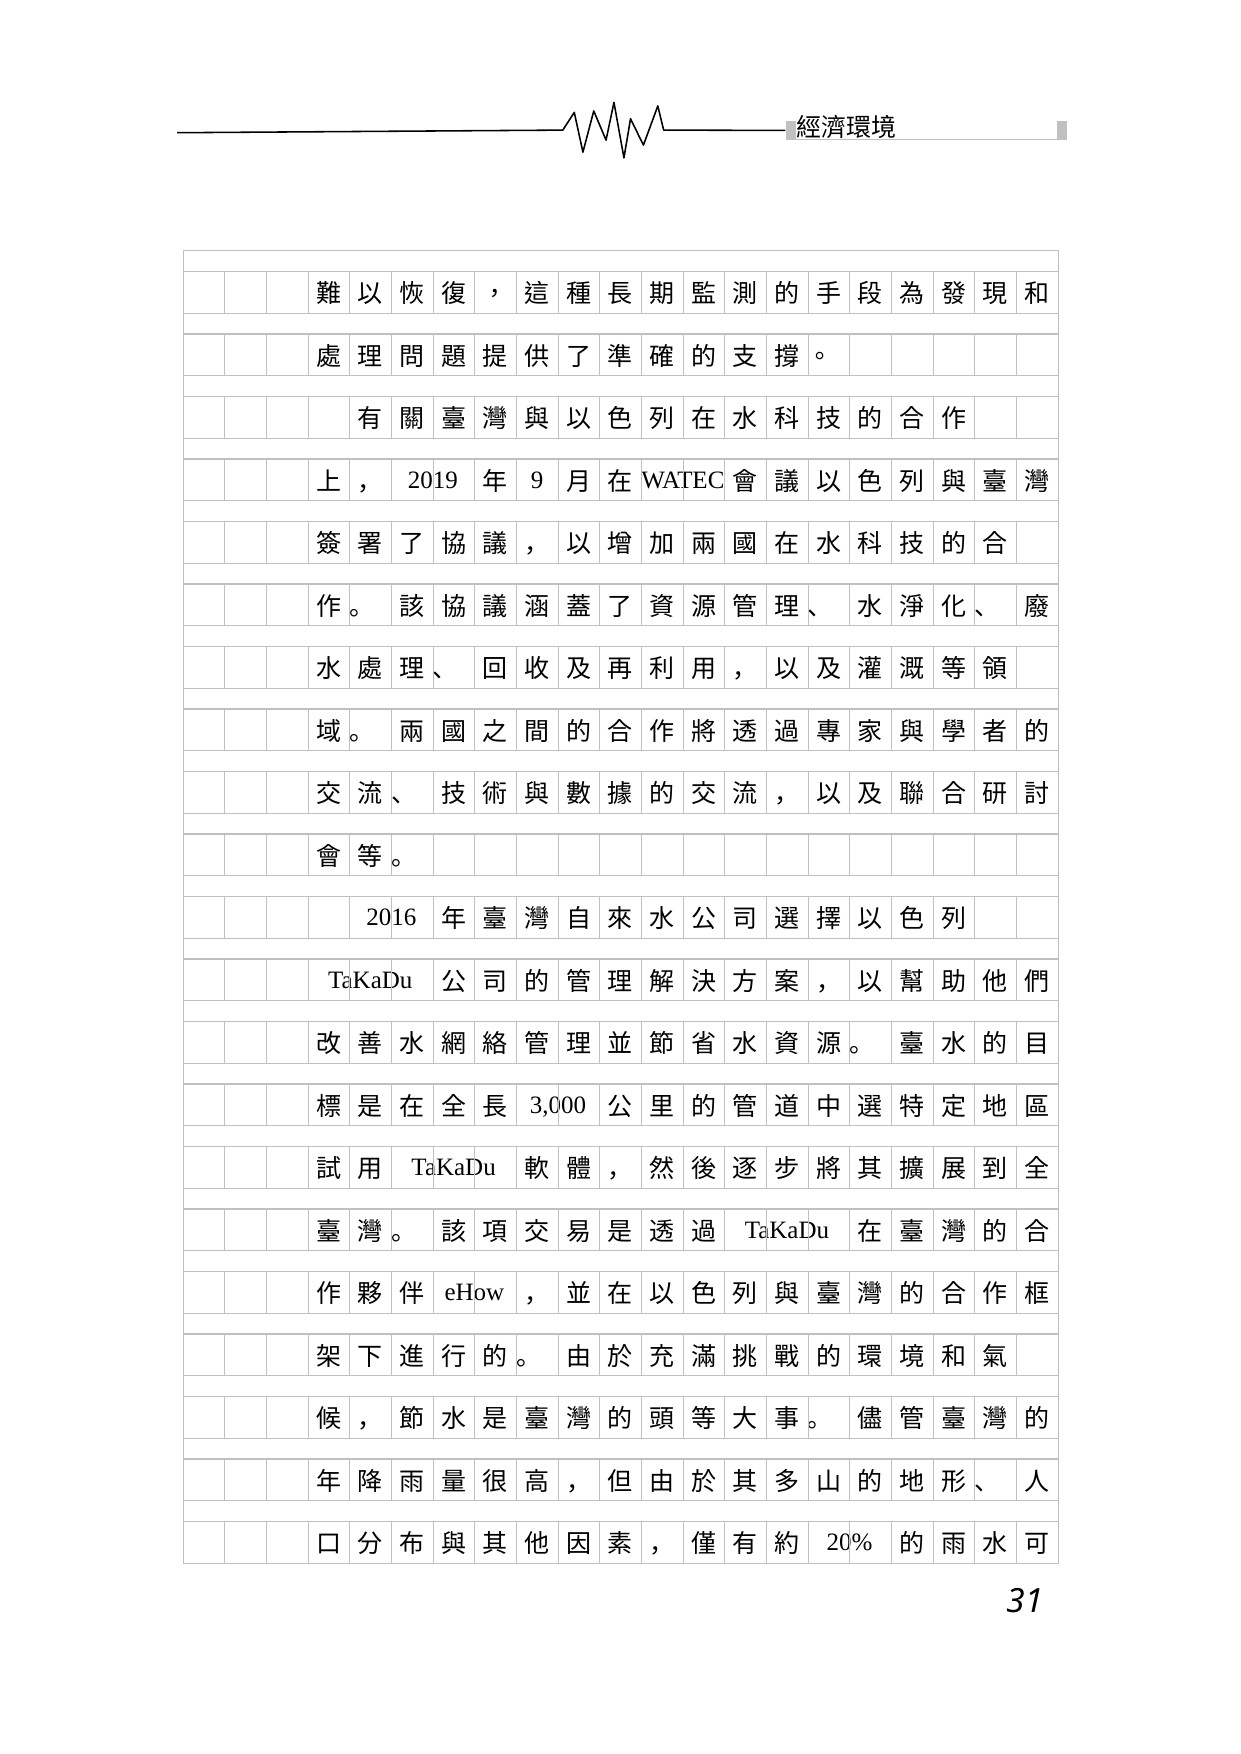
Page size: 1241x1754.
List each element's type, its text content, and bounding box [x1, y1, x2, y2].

text 有關臺灣與以色列在水科技的合作上，2019年9月在WATEC會議以色列與臺灣簽署了協議，以增加兩國在水科技的合作。該協議涵蓋了資源管理、水淨化、廢水處理、回收及再利用，以及灌溉等領域。兩國之間的合作將透過專家與學者的交流、技術與數據的交流，以及聯合研討會等。 [286, 814, 1058, 833]
text 有關臺灣與以色列在水科技的合作上，2019年9月在WATEC會議以色列與臺灣簽署了協議，以增加兩國在水科技的合作。該協議涵蓋了資源管理、水淨化、廢水處理、回收及再利用，以及灌溉等領域。兩國之間的合作將透過專家與學者的交流、技術與數據的交流，以及聯合研討會等。 [286, 564, 1058, 583]
text 此外，以色列在水安全領域有獨到之處，在防禦系統方面，以色列擁有先進的周邊控制系統和預防系統，例如柵欄、警報系統和屏障等。在污染物檢測方面，以色列在水質的監視、偵察、指揮與控制系統感測器領域，以及毒素檢測的生物感測器領域均處於世界領先地位。以色列已經開發出能夠對水路中的生物和化學污染物進行監測的技術，一旦發現水被污染，就應立即採取能夠對抗污染物的措施。在飲用水監測方面，以色列設有國家水質檢測中心，下設50多家監測站，負責全國上千個水質監測點的水樣檢測。通過水質檢測一方面得出即時的水源點水質狀況，另一方面還可以從累積的資料中得到不同區域水質變化的趨勢，進而分析出原因並制定相應對策。由於地下水性質穩定，產生變化往往需要一定時間，而一旦污染破壞又難以恢復，這種長期監測的手段為發現和處理問題提供了準確的支撐。 [281, 314, 1058, 333]
text 2016年臺灣自來水公司選擇以色列TaKaDu公司的管理解決方案，以幫助他們改善水網絡管理並節省水資源。臺水的目標是在全長3,000公里的管道中選特定地區試用TaKaDu軟體，然後逐步將其擴展到全臺灣。該項交易是透過TaKaDu在臺灣的合作夥伴eHow，並在以色列與臺灣的合作框架下進行的。由於充滿挑戰的環境和氣候，節水是臺灣的頭等大事。儘管臺灣的年降雨量很高，但由於其多山的地形、人口分布與其他因素，僅有約20%的雨水可以用作水資源。 [286, 1064, 1058, 1083]
text 有關臺灣與以色列在水科技的合作上，2019年9月在WATEC會議以色列與臺灣簽署了協議，以增加兩國在水科技的合作。該協議涵蓋了資源管理、水淨化、廢水處理、回收及再利用，以及灌溉等領域。兩國之間的合作將透過專家與學者的交流、技術與數據的交流，以及聯合研討會等。 [286, 751, 1058, 771]
text 2016年臺灣自來水公司選擇以色列TaKaDu公司的管理解決方案，以幫助他們改善水網絡管理並節省水資源。臺水的目標是在全長3,000公里的管道中選特定地區試用TaKaDu軟體，然後逐步將其擴展到全臺灣。該項交易是透過TaKaDu在臺灣的合作夥伴eHow，並在以色列與臺灣的合作框架下進行的。由於充滿挑戰的環境和氣候，節水是臺灣的頭等大事。儘管臺灣的年降雨量很高，但由於其多山的地形、人口分布與其他因素，僅有約20%的雨水可以用作水資源。 [286, 1501, 1058, 1521]
text 2016年臺灣自來水公司選擇以色列TaKaDu公司的管理解決方案，以幫助他們改善水網絡管理並節省水資源。臺水的目標是在全長3,000公里的管道中選特定地區試用TaKaDu軟體，然後逐步將其擴展到全臺灣。該項交易是透過TaKaDu在臺灣的合作夥伴eHow，並在以色列與臺灣的合作框架下進行的。由於充滿挑戰的環境和氣候，節水是臺灣的頭等大事。儘管臺灣的年降雨量很高，但由於其多山的地形、人口分布與其他因素，僅有約20%的雨水可以用作水資源。 [286, 1189, 1058, 1208]
text 2016年臺灣自來水公司選擇以色列TaKaDu公司的管理解決方案，以幫助他們改善水網絡管理並節省水資源。臺水的目標是在全長3,000公里的管道中選特定地區試用TaKaDu軟體，然後逐步將其擴展到全臺灣。該項交易是透過TaKaDu在臺灣的合作夥伴eHow，並在以色列與臺灣的合作框架下進行的。由於充滿挑戰的環境和氣候，節水是臺灣的頭等大事。儘管臺灣的年降雨量很高，但由於其多山的地形、人口分布與其他因素，僅有約20%的雨水可以用作水資源。 [286, 1439, 1058, 1458]
text 2016年臺灣自來水公司選擇以色列TaKaDu公司的管理解決方案，以幫助他們改善水網絡管理並節省水資源。臺水的目標是在全長3,000公里的管道中選特定地區試用TaKaDu軟體，然後逐步將其擴展到全臺灣。該項交易是透過TaKaDu在臺灣的合作夥伴eHow，並在以色列與臺灣的合作框架下進行的。由於充滿挑戰的環境和氣候，節水是臺灣的頭等大事。儘管臺灣的年降雨量很高，但由於其多山的地形、人口分布與其他因素，僅有約20%的雨水可以用作水資源。 [286, 1251, 1058, 1271]
text 此外，以色列在水安全領域有獨到之處，在防禦系統方面，以色列擁有先進的周邊控制系統和預防系統，例如柵欄、警報系統和屏障等。在污染物檢測方面，以色列在水質的監視、偵察、指揮與控制系統感測器領域，以及毒素檢測的生物感測器領域均處於世界領先地位。以色列已經開發出能夠對水路中的生物和化學污染物進行監測的技術，一旦發現水被污染，就應立即採取能夠對抗污染物的措施。在飲用水監測方面，以色列設有國家水質檢測中心，下設50多家監測站，負責全國上千個水質監測點的水樣檢測。通過水質檢測一方面得出即時的水源點水質狀況，另一方面還可以從累積的資料中得到不同區域水質變化的趨勢，進而分析出原因並制定相應對策。由於地下水性質穩定，產生變化往往需要一定時間，而一旦污染破壞又難以恢復，這種長期監測的手段為發現和處理問題提供了準確的支撐。 [281, 251, 1058, 271]
text 有關臺灣與以色列在水科技的合作上，2019年9月在WATEC會議以色列與臺灣簽署了協議，以增加兩國在水科技的合作。該協議涵蓋了資源管理、水淨化、廢水處理、回收及再利用，以及灌溉等領域。兩國之間的合作將透過專家與學者的交流、技術與數據的交流，以及聯合研討會等。 [286, 501, 1058, 521]
text 有關臺灣與以色列在水科技的合作上，2019年9月在WATEC會議以色列與臺灣簽署了協議，以增加兩國在水科技的合作。該協議涵蓋了資源管理、水淨化、廢水處理、回收及再利用，以及灌溉等領域。兩國之間的合作將透過專家與學者的交流、技術與數據的交流，以及聯合研討會等。 [286, 376, 1058, 396]
text 有關臺灣與以色列在水科技的合作上，2019年9月在WATEC會議以色列與臺灣簽署了協議，以增加兩國在水科技的合作。該協議涵蓋了資源管理、水淨化、廢水處理、回收及再利用，以及灌溉等領域。兩國之間的合作將透過專家與學者的交流、技術與數據的交流，以及聯合研討會等。 [286, 439, 1058, 458]
text 2016年臺灣自來水公司選擇以色列TaKaDu公司的管理解決方案，以幫助他們改善水網絡管理並節省水資源。臺水的目標是在全長3,000公里的管道中選特定地區試用TaKaDu軟體，然後逐步將其擴展到全臺灣。該項交易是透過TaKaDu在臺灣的合作夥伴eHow，並在以色列與臺灣的合作框架下進行的。由於充滿挑戰的環境和氣候，節水是臺灣的頭等大事。儘管臺灣的年降雨量很高，但由於其多山的地形、人口分布與其他因素，僅有約20%的雨水可以用作水資源。 [286, 939, 1058, 958]
text 2016年臺灣自來水公司選擇以色列TaKaDu公司的管理解決方案，以幫助他們改善水網絡管理並節省水資源。臺水的目標是在全長3,000公里的管道中選特定地區試用TaKaDu軟體，然後逐步將其擴展到全臺灣。該項交易是透過TaKaDu在臺灣的合作夥伴eHow，並在以色列與臺灣的合作框架下進行的。由於充滿挑戰的環境和氣候，節水是臺灣的頭等大事。儘管臺灣的年降雨量很高，但由於其多山的地形、人口分布與其他因素，僅有約20%的雨水可以用作水資源。 [286, 1126, 1058, 1146]
text 2016年臺灣自來水公司選擇以色列TaKaDu公司的管理解決方案，以幫助他們改善水網絡管理並節省水資源。臺水的目標是在全長3,000公里的管道中選特定地區試用TaKaDu軟體，然後逐步將其擴展到全臺灣。該項交易是透過TaKaDu在臺灣的合作夥伴eHow，並在以色列與臺灣的合作框架下進行的。由於充滿挑戰的環境和氣候，節水是臺灣的頭等大事。儘管臺灣的年降雨量很高，但由於其多山的地形、人口分布與其他因素，僅有約20%的雨水可以用作水資源。 [286, 1001, 1058, 1021]
text 2016年臺灣自來水公司選擇以色列TaKaDu公司的管理解決方案，以幫助他們改善水網絡管理並節省水資源。臺水的目標是在全長3,000公里的管道中選特定地區試用TaKaDu軟體，然後逐步將其擴展到全臺灣。該項交易是透過TaKaDu在臺灣的合作夥伴eHow，並在以色列與臺灣的合作框架下進行的。由於充滿挑戰的環境和氣候，節水是臺灣的頭等大事。儘管臺灣的年降雨量很高，但由於其多山的地形、人口分布與其他因素，僅有約20%的雨水可以用作水資源。 [286, 876, 1058, 896]
text 有關臺灣與以色列在水科技的合作上，2019年9月在WATEC會議以色列與臺灣簽署了協議，以增加兩國在水科技的合作。該協議涵蓋了資源管理、水淨化、廢水處理、回收及再利用，以及灌溉等領域。兩國之間的合作將透過專家與學者的交流、技術與數據的交流，以及聯合研討會等。 [286, 626, 1058, 646]
text 有關臺灣與以色列在水科技的合作上，2019年9月在WATEC會議以色列與臺灣簽署了協議，以增加兩國在水科技的合作。該協議涵蓋了資源管理、水淨化、廢水處理、回收及再利用，以及灌溉等領域。兩國之間的合作將透過專家與學者的交流、技術與數據的交流，以及聯合研討會等。 [286, 689, 1058, 708]
text 2016年臺灣自來水公司選擇以色列TaKaDu公司的管理解決方案，以幫助他們改善水網絡管理並節省水資源。臺水的目標是在全長3,000公里的管道中選特定地區試用TaKaDu軟體，然後逐步將其擴展到全臺灣。該項交易是透過TaKaDu在臺灣的合作夥伴eHow，並在以色列與臺灣的合作框架下進行的。由於充滿挑戰的環境和氣候，節水是臺灣的頭等大事。儘管臺灣的年降雨量很高，但由於其多山的地形、人口分布與其他因素，僅有約20%的雨水可以用作水資源。 [286, 1314, 1058, 1333]
text 2016年臺灣自來水公司選擇以色列TaKaDu公司的管理解決方案，以幫助他們改善水網絡管理並節省水資源。臺水的目標是在全長3,000公里的管道中選特定地區試用TaKaDu軟體，然後逐步將其擴展到全臺灣。該項交易是透過TaKaDu在臺灣的合作夥伴eHow，並在以色列與臺灣的合作框架下進行的。由於充滿挑戰的環境和氣候，節水是臺灣的頭等大事。儘管臺灣的年降雨量很高，但由於其多山的地形、人口分布與其他因素，僅有約20%的雨水可以用作水資源。 [286, 1376, 1058, 1396]
